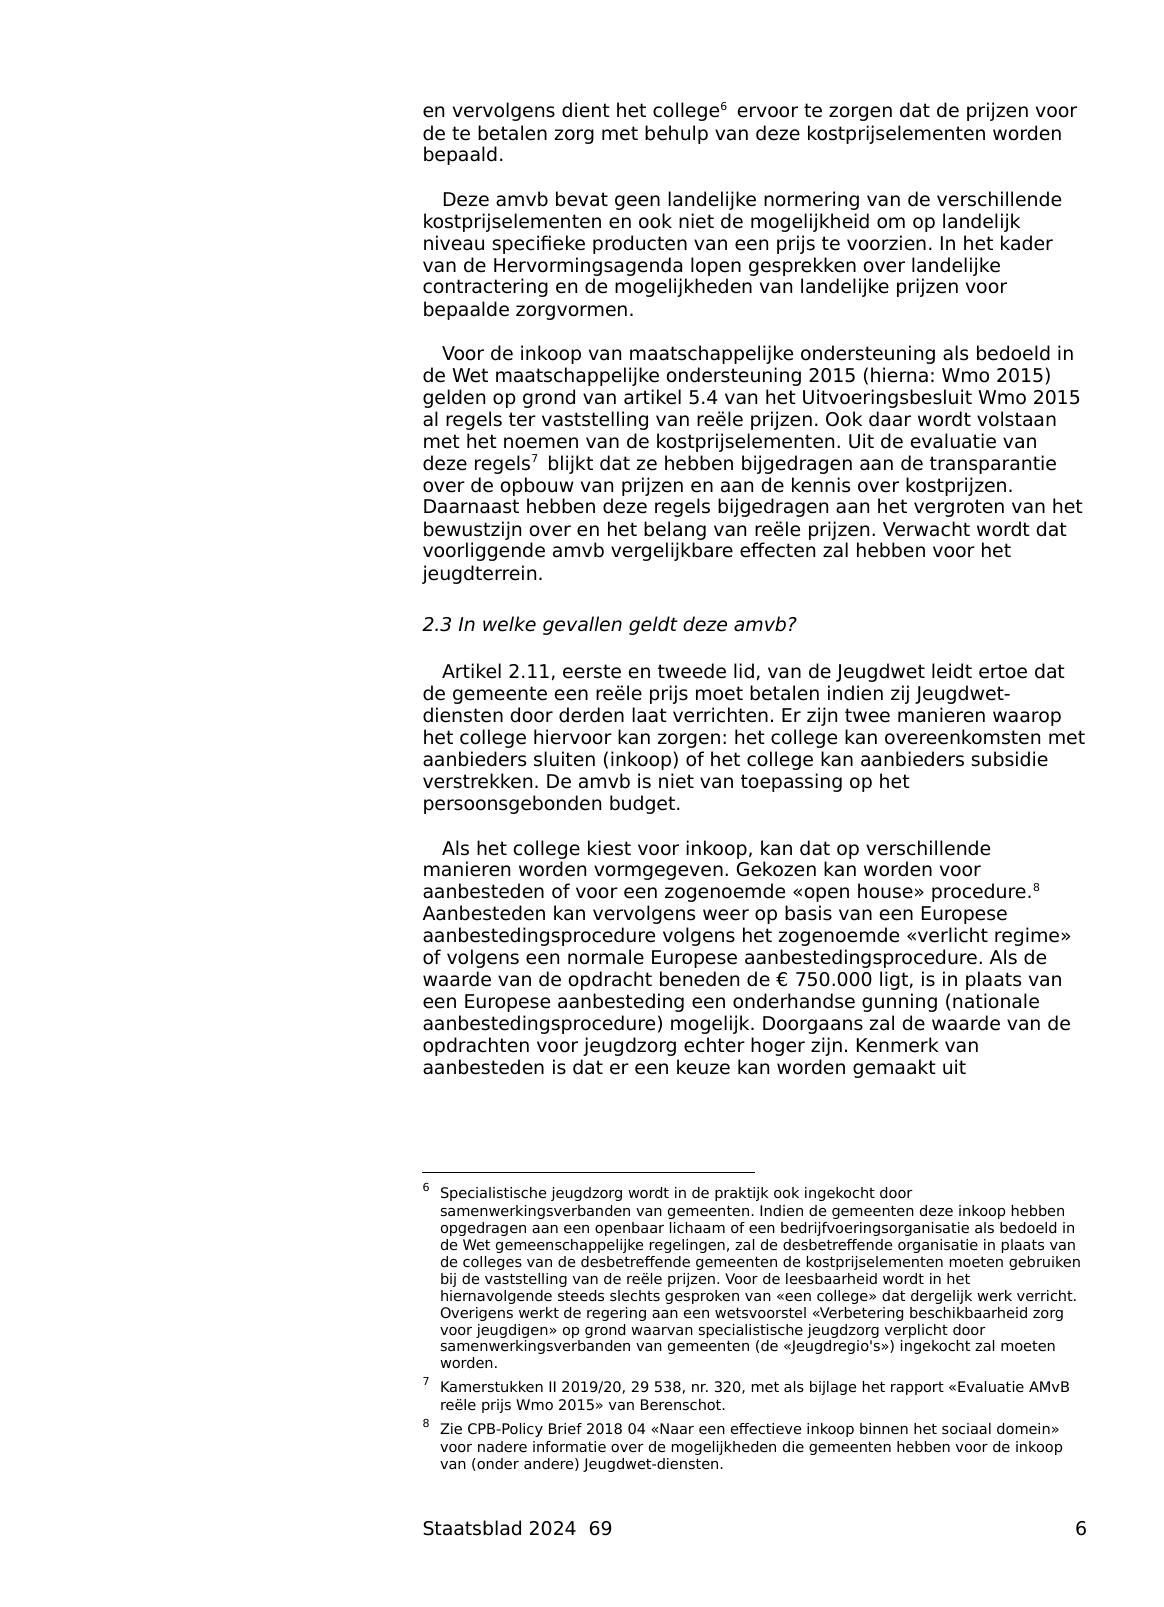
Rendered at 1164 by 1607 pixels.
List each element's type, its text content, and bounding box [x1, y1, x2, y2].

text Als het college kiest voor inkoop, kan dat op verschillende manieren worden vormgegeven. Gekozen kan worden voor aanbesteden of voor een zogenoemde «open house» procedure. Aanbesteden kan vervolgens weer op basis van een Europese aanbestedingsprocedure volgens het zogenoemde «verlicht regime» of volgens een normale Europese aanbestedingsprocedure. Als de waarde van de opdracht beneden de € 750.000 ligt, is in plaats van een Europese aanbesteding een onderhandse gunning (nationale aanbestedingsprocedure) mogelijk. Doorgaans zal de waarde van de opdrachten voor jeugdzorg echter hoger zijn. Kenmerk van aanbesteden is dat er een keuze kan worden gemaakt uit [422, 837, 1087, 1079]
text Zie CPB-Policy Brief 2018 04 «Naar een effectieve inkoop binnen het sociaal domein» voor nadere informatie over de mogelijkheden die gemeenten hebben voor de inkoop van (onder andere) Jeugdwet-diensten. [422, 1417, 1087, 1473]
text Artikel 2.11, eerste en tweede lid, van de Jeugdwet leidt ertoe dat de gemeente een reële prijs moet betalen indien zij Jeugdwet-diensten door derden laat verrichten. Er zijn twee manieren waarop het college hiervoor kan zorgen: het college kan overeenkomsten met aanbieders sluiten (inkoop) of het college kan aanbieders subsidie verstrekken. De amvb is niet van toepassing op het persoonsgebonden budget. [422, 661, 1087, 815]
subtitle 2.3 In welke gevallen geldt deze amvb? [422, 614, 1087, 636]
text Voor de inkoop van maatschappelijke ondersteuning als bedoeld in de Wet maatschappelijke ondersteuning 2015 (hierna: Wmo 2015) gelden op grond van artikel 5.4 van het Uitvoeringsbesluit Wmo 2015 al regels ter vaststelling van reële prijzen. Ook daar wordt volstaan met het noemen van de kostprijselementen. Uit de evaluatie van deze regels blijkt dat ze hebben bijgedragen aan de transparantie over de opbouw van prijzen en aan de kennis over kostprijzen. Daarnaast hebben deze regels bijgedragen aan het vergroten van het bewustzijn over en het belang van reële prijzen. Verwacht wordt dat voorliggende amvb vergelijkbare effecten zal hebben voor het jeugdterrein. [422, 343, 1087, 584]
text Deze amvb bevat geen landelijke normering van de verschillende kostprijselementen en ook niet de mogelijkheid om op landelijk niveau specifieke producten van een prijs te voorzien. In het kader van de Hervormingsagenda lopen gesprekken over landelijke contractering en de mogelijkheden van landelijke prijzen voor bepaalde zorgvormen. [422, 188, 1087, 320]
text en vervolgens dient het college ervoor te zorgen dat de prijzen voor de te betalen zorg met behulp van deze kostprijselementen worden bepaald. [422, 100, 1087, 166]
text Specialistische jeugdzorg wordt in de praktijk ook ingekocht door samenwerkingsverbanden van gemeenten. Indien de gemeenten deze inkoop hebben opgedragen aan een openbaar lichaam of een bedrijfvoeringsorganisatie als bedoeld in de Wet gemeenschappelijke regelingen, zal de desbetreffende organisatie in plaats van de colleges van de desbetreffende gemeenten de kostprijselementen moeten gebruiken bij de vaststelling van de reële prijzen. Voor de leesbaarheid wordt in het hiernavolgende steeds slechts gesproken van «een college» dat dergelijk werk verricht. Overigens werkt de regering aan een wetsvoorstel «Verbetering beschikbaarheid zorg voor jeugdigen» op grond waarvan specialistische jeugdzorg verplicht door samenwerkingsverbanden van gemeenten (de «Jeugdregio's») ingekocht zal moeten worden. [422, 1181, 1087, 1372]
text Kamerstukken II 2019/20, 29 538, nr. 320, met als bijlage het rapport «Evaluatie AMvB reële prijs Wmo 2015» van Berenschot. [422, 1375, 1087, 1414]
